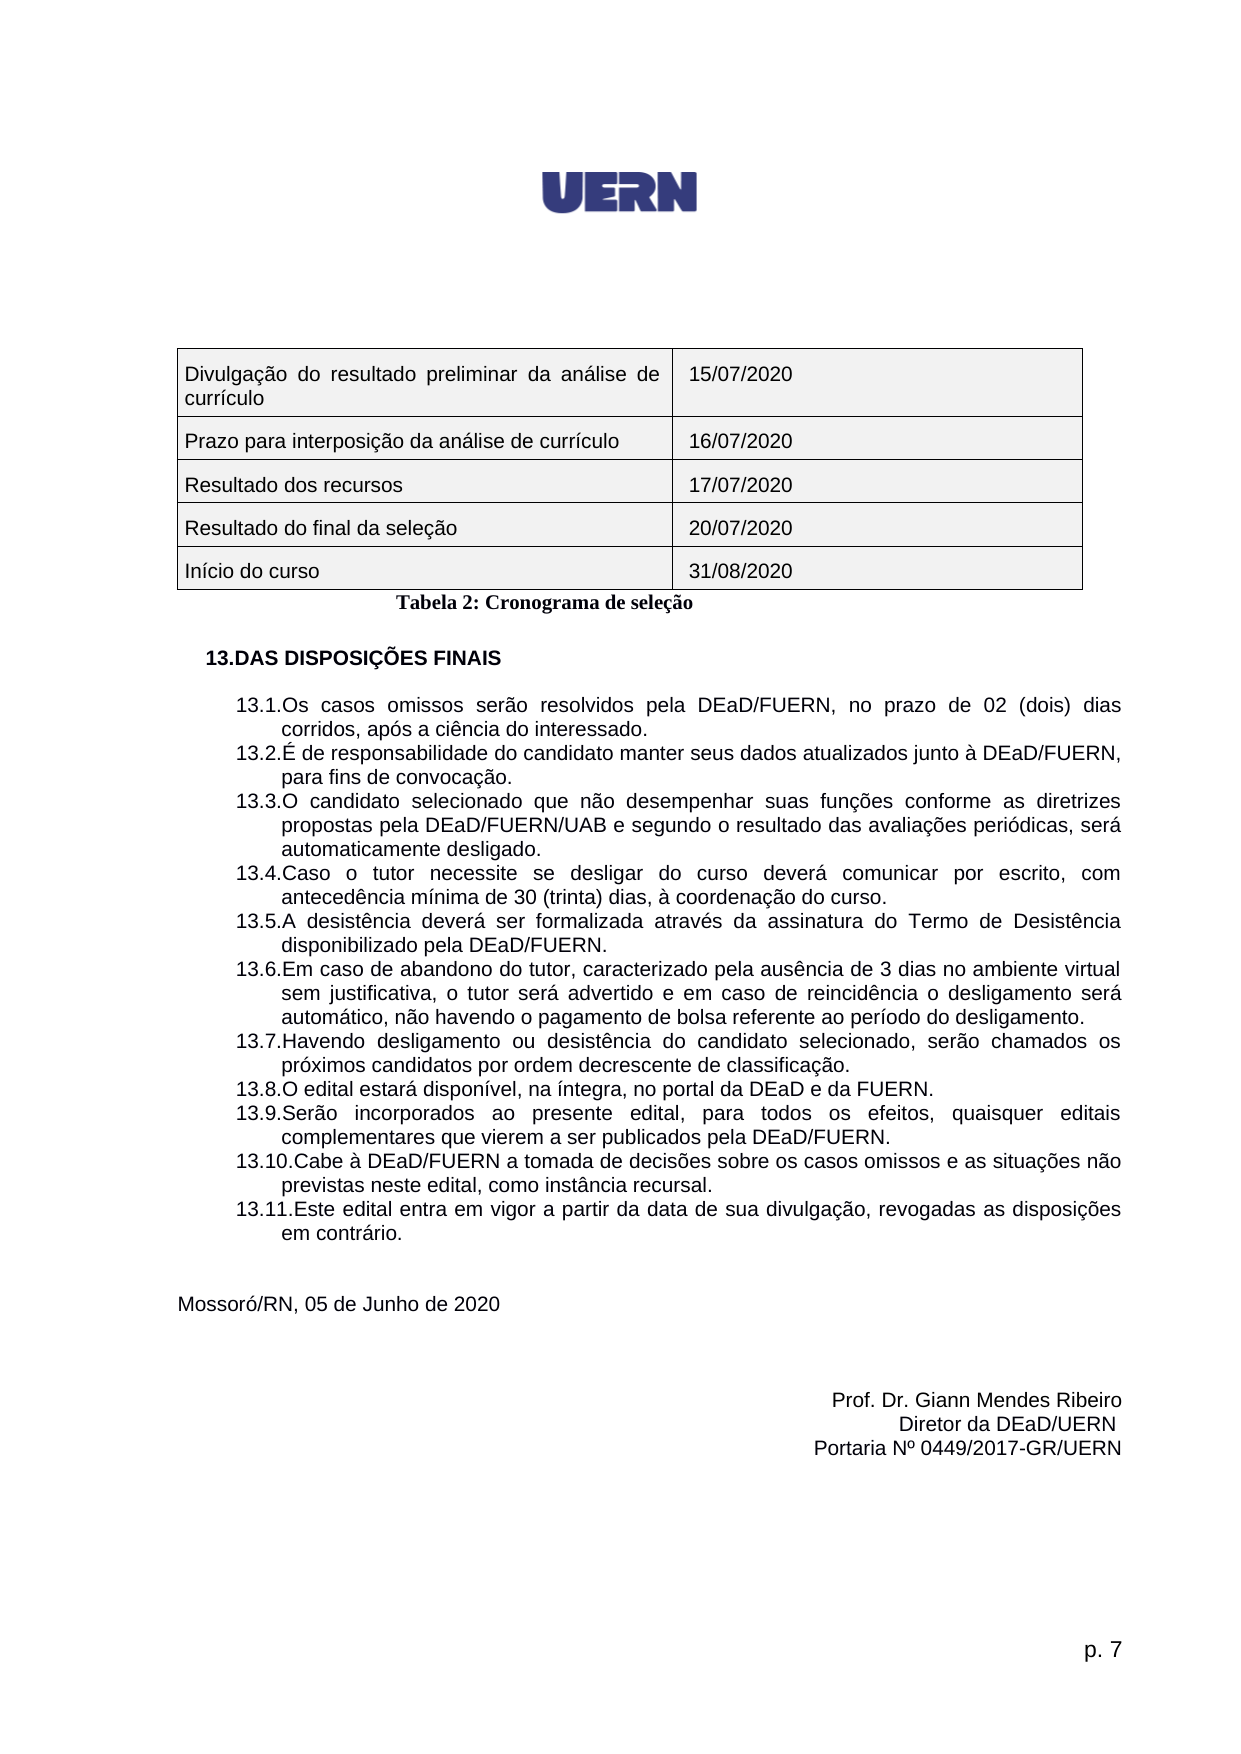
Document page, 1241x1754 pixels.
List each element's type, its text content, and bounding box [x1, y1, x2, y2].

list Cabe à DEaD/FUERN a tomada de decisões sobre os casos omissos e as situações não previstas neste edital, como instância recursal. [236, 1148, 1122, 1196]
table_cell 17/07/2020 [673, 460, 1082, 502]
table_cell 31/08/2020 [673, 547, 1082, 589]
text Mossoró/RN, 05 de Junho de 2020 [177, 1292, 906, 1316]
table_cell 20/07/2020 [673, 503, 1082, 546]
list A desistência deverá ser formalizada através da assinatura do Termo de Desistência disponibilizado pela DEaD/FUERN. [236, 909, 1122, 957]
text Diretor da DEaD/UERN [522, 1412, 1122, 1436]
text Tabela 2: Cronograma de seleção [177, 590, 912, 614]
list O candidato selecionado que não desempenhar suas funções conforme as diretrizes propostas pela DEaD/FUERN/UAB e segundo o resultado das avaliações periódicas, será automaticamente desligado. [236, 789, 1122, 861]
list DAS DISPOSIÇÕES FINAIS [205, 645, 1122, 669]
table_cell Resultado do final da seleção [178, 503, 672, 546]
table_cell 15/07/2020 [673, 349, 1082, 416]
list Serão incorporados ao presente edital, para todos os efeitos, quaisquer editais complementares que vierem a ser publicados pela DEaD/FUERN. [236, 1101, 1122, 1148]
table_cell 16/07/2020 [673, 417, 1082, 459]
list Os casos omissos serão resolvidos pela DEaD/FUERN, no prazo de 02 (dois) dias corridos, após a ciência do interessado. [236, 693, 1122, 741]
table_cell Resultado dos recursos [178, 460, 672, 502]
list Caso o tutor necessite se desligar do curso deverá comunicar por escrito, com antecedência mínima de 30 (trinta) dias, à coordenação do curso. [236, 861, 1122, 909]
list Este edital entra em vigor a partir da data de sua divulgação, revogadas as disposições em contrário. [236, 1196, 1122, 1244]
table_cell Divulgação do resultado preliminar da análise de currículo [178, 349, 672, 416]
table_cell Início do curso [178, 547, 672, 589]
list É de responsabilidade do candidato manter seus dados atualizados junto à DEaD/FUERN, para fins de convocação. [236, 741, 1122, 789]
list Em caso de abandono do tutor, caracterizado pela ausência de 3 dias no ambiente virtual sem justificativa, o tutor será advertido e em caso de reincidência o desligamento será automático, não havendo o pagamento de bolsa referente ao período do desligamento. [236, 957, 1122, 1029]
table_cell Prazo para interposição da análise de currículo [178, 417, 672, 459]
list Havendo desligamento ou desistência do candidato selecionado, serão chamados os próximos candidatos por ordem decrescente de classificação. [236, 1029, 1122, 1077]
text Prof. Dr. Giann Mendes Ribeiro [381, 1388, 1122, 1412]
text Portaria Nº 0449/2017-GR/UERN [522, 1436, 1122, 1460]
list O edital estará disponível, na íntegra, no portal da DEaD e da FUERN. [236, 1077, 1122, 1101]
